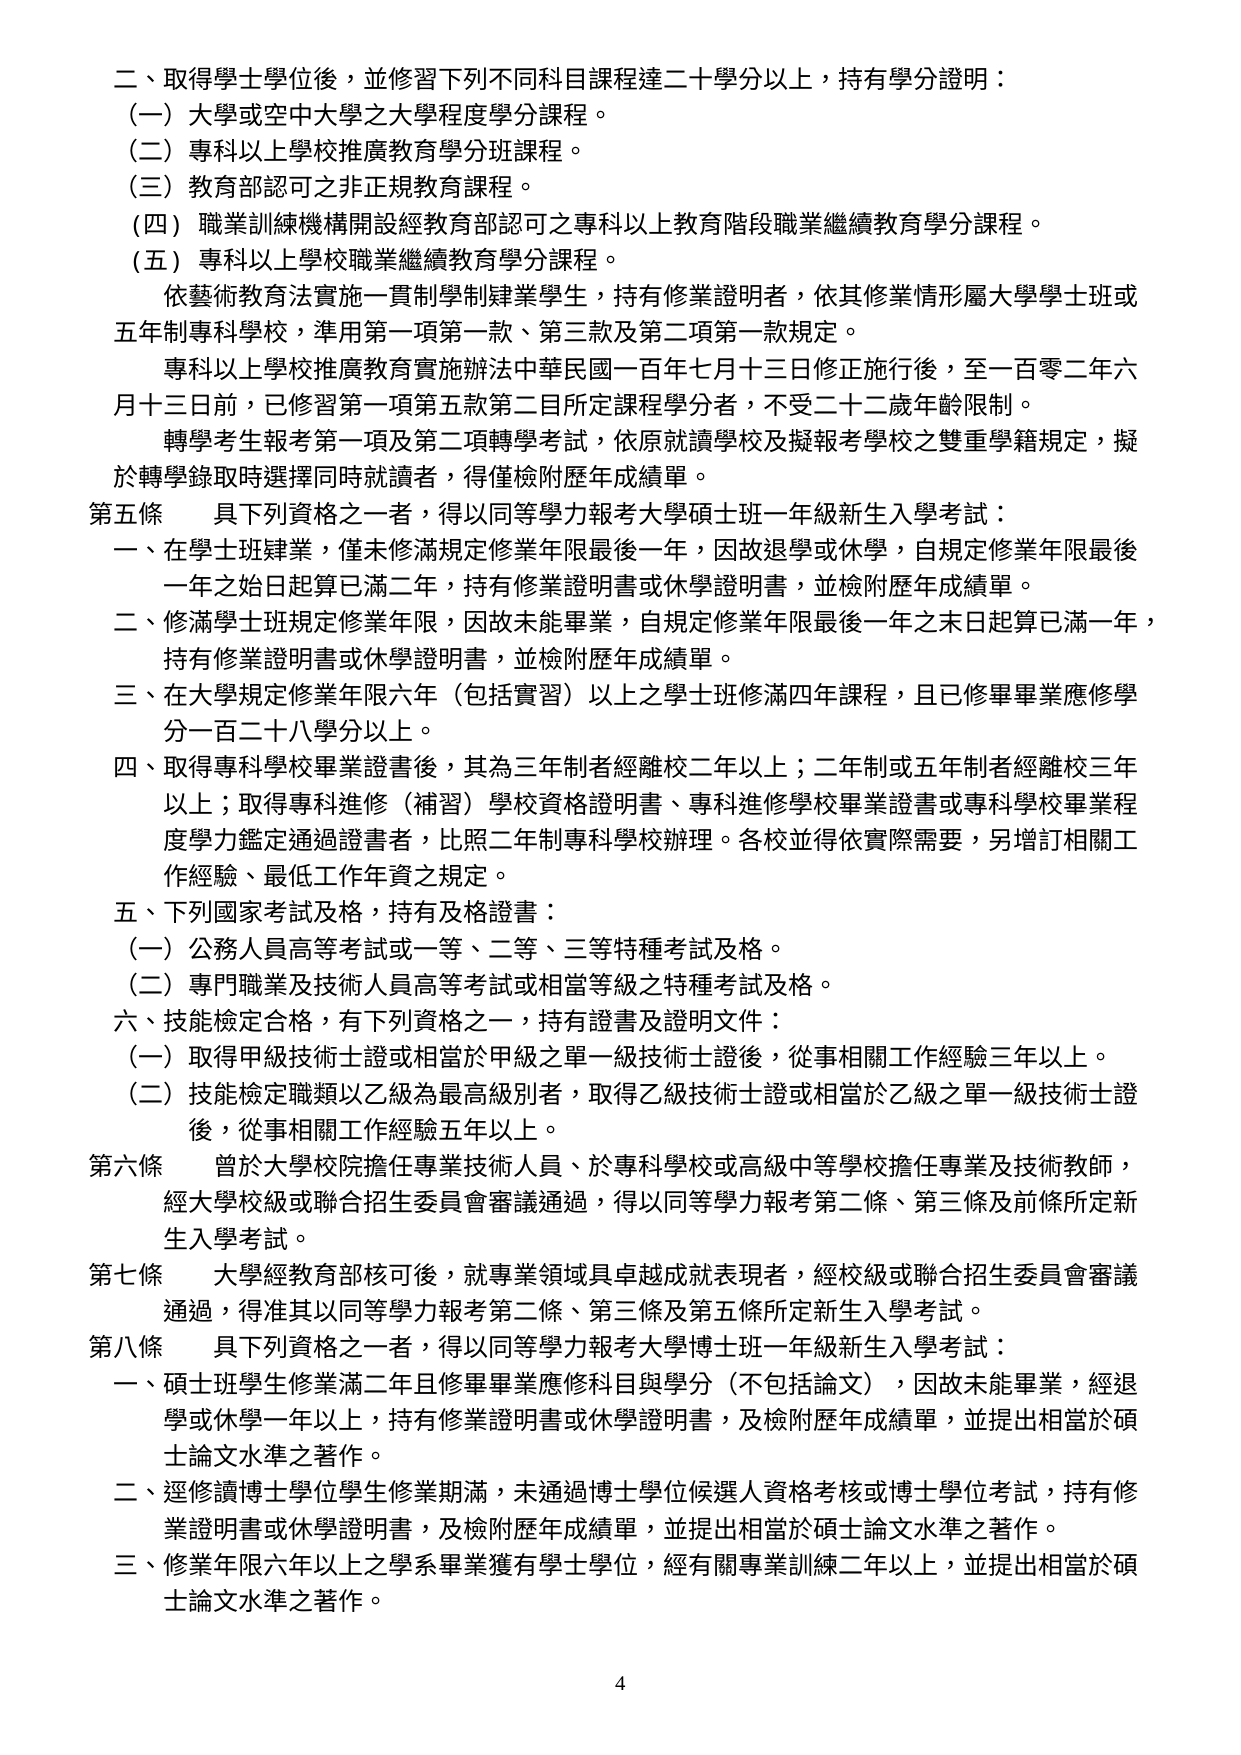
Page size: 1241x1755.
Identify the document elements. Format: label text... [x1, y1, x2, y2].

text 轉學考生報考第一項及第二項轉學考試，依原就讀學校及擬報考學校之雙重學籍規定，擬於轉學錄取時選擇同時就讀者，得僅檢附歷年成績單。 [114, 422, 1152, 494]
text 三、修業年限六年以上之學系畢業獲有學士學位，經有關專業訓練二年以上，並提出相當於碩士論文水準之著作。 [114, 1545, 1152, 1618]
text 一、在學士班肄業，僅未修滿規定修業年限最後一年，因故退學或休學，自規定修業年限最後一年之始日起算已滿二年，持有修業證明書或休學證明書，並檢附歷年成績單。 [114, 530, 1152, 603]
text 四、取得專科學校畢業證書後，其為三年制者經離校二年以上；二年制或五年制者經離校三年以上；取得專科進修（補習）學校資格證明書、專科進修學校畢業證書或專科學校畢業程度學力鑑定通過證書者，比照二年制專科學校辦理。各校並得依實際需要，另增訂相關工作經驗、最低工作年資之規定。 [114, 748, 1152, 893]
text （二）專科以上學校推廣教育學分班課程。 [114, 132, 1152, 168]
text （二）專門職業及技術人員高等考試或相當等級之特種考試及格。 [114, 965, 1152, 1002]
text （一）大學或空中大學之大學程度學分課程。 [114, 95, 1152, 132]
text 二、取得學士學位後，並修習下列不同科目課程達二十學分以上，持有學分證明： [114, 59, 1152, 95]
text 五、下列國家考試及格，持有及格證書： [114, 893, 1152, 929]
text 專科以上學校推廣教育實施辦法中華民國一百年七月十三日修正施行後，至一百零二年六月十三日前，已修習第一項第五款第二目所定課程學分者，不受二十二歲年齡限制。 [114, 349, 1152, 422]
text （三）教育部認可之非正規教育課程。 [114, 168, 1152, 204]
text 一、碩士班學生修業滿二年且修畢畢業應修科目與學分（不包括論文），因故未能畢業，經退學或休學一年以上，持有修業證明書或休學證明書，及檢附歷年成績單，並提出相當於碩士論文水準之著作。 [114, 1364, 1152, 1473]
text 六、技能檢定合格，有下列資格之一，持有證書及證明文件： [114, 1002, 1152, 1038]
text 第五條 具下列資格之一者，得以同等學力報考大學碩士班一年級新生入學考試： [89, 494, 1152, 530]
text 第八條 具下列資格之一者，得以同等學力報考大學博士班一年級新生入學考試： [89, 1328, 1152, 1364]
text 二、逕修讀博士學位學生修業期滿，未通過博士學位候選人資格考核或博士學位考試，持有修業證明書或休學證明書，及檢附歷年成績單，並提出相當於碩士論文水準之著作。 [114, 1473, 1152, 1545]
text （二）技能檢定職類以乙級為最高級別者，取得乙級技術士證或相當於乙級之單一級技術士證後，從事相關工作經驗五年以上。 [114, 1074, 1152, 1147]
text 依藝術教育法實施一貫制學制肄業學生，持有修業證明者，依其修業情形屬大學學士班或五年制專科學校，準用第一項第一款、第三款及第二項第一款規定。 [114, 277, 1152, 349]
text 第六條 曾於大學校院擔任專業技術人員、於專科學校或高級中等學校擔任專業及技術教師，經大學校級或聯合招生委員會審議通過，得以同等學力報考第二條、第三條及前條所定新生入學考試。 [89, 1147, 1152, 1255]
text 第七條 大學經教育部核可後，就專業領域具卓越成就表現者，經校級或聯合招生委員會審議通過，得准其以同等學力報考第二條、第三條及第五條所定新生入學考試。 [89, 1255, 1152, 1328]
text 二、修滿學士班規定修業年限，因故未能畢業，自規定修業年限最後一年之末日起算已滿一年，持有修業證明書或休學證明書，並檢附歷年成績單。 [114, 603, 1152, 675]
text (四) 職業訓練機構開設經教育部認可之專科以上教育階段職業繼續教育學分課程。 [114, 204, 1152, 240]
text 三、在大學規定修業年限六年（包括實習）以上之學士班修滿四年課程，且已修畢畢業應修學分一百二十八學分以上。 [114, 675, 1152, 748]
text (五) 專科以上學校職業繼續教育學分課程。 [114, 240, 1152, 277]
text （一）取得甲級技術士證或相當於甲級之單一級技術士證後，從事相關工作經驗三年以上。 [114, 1038, 1152, 1074]
text （一）公務人員高等考試或一等、二等、三等特種考試及格。 [114, 929, 1152, 965]
